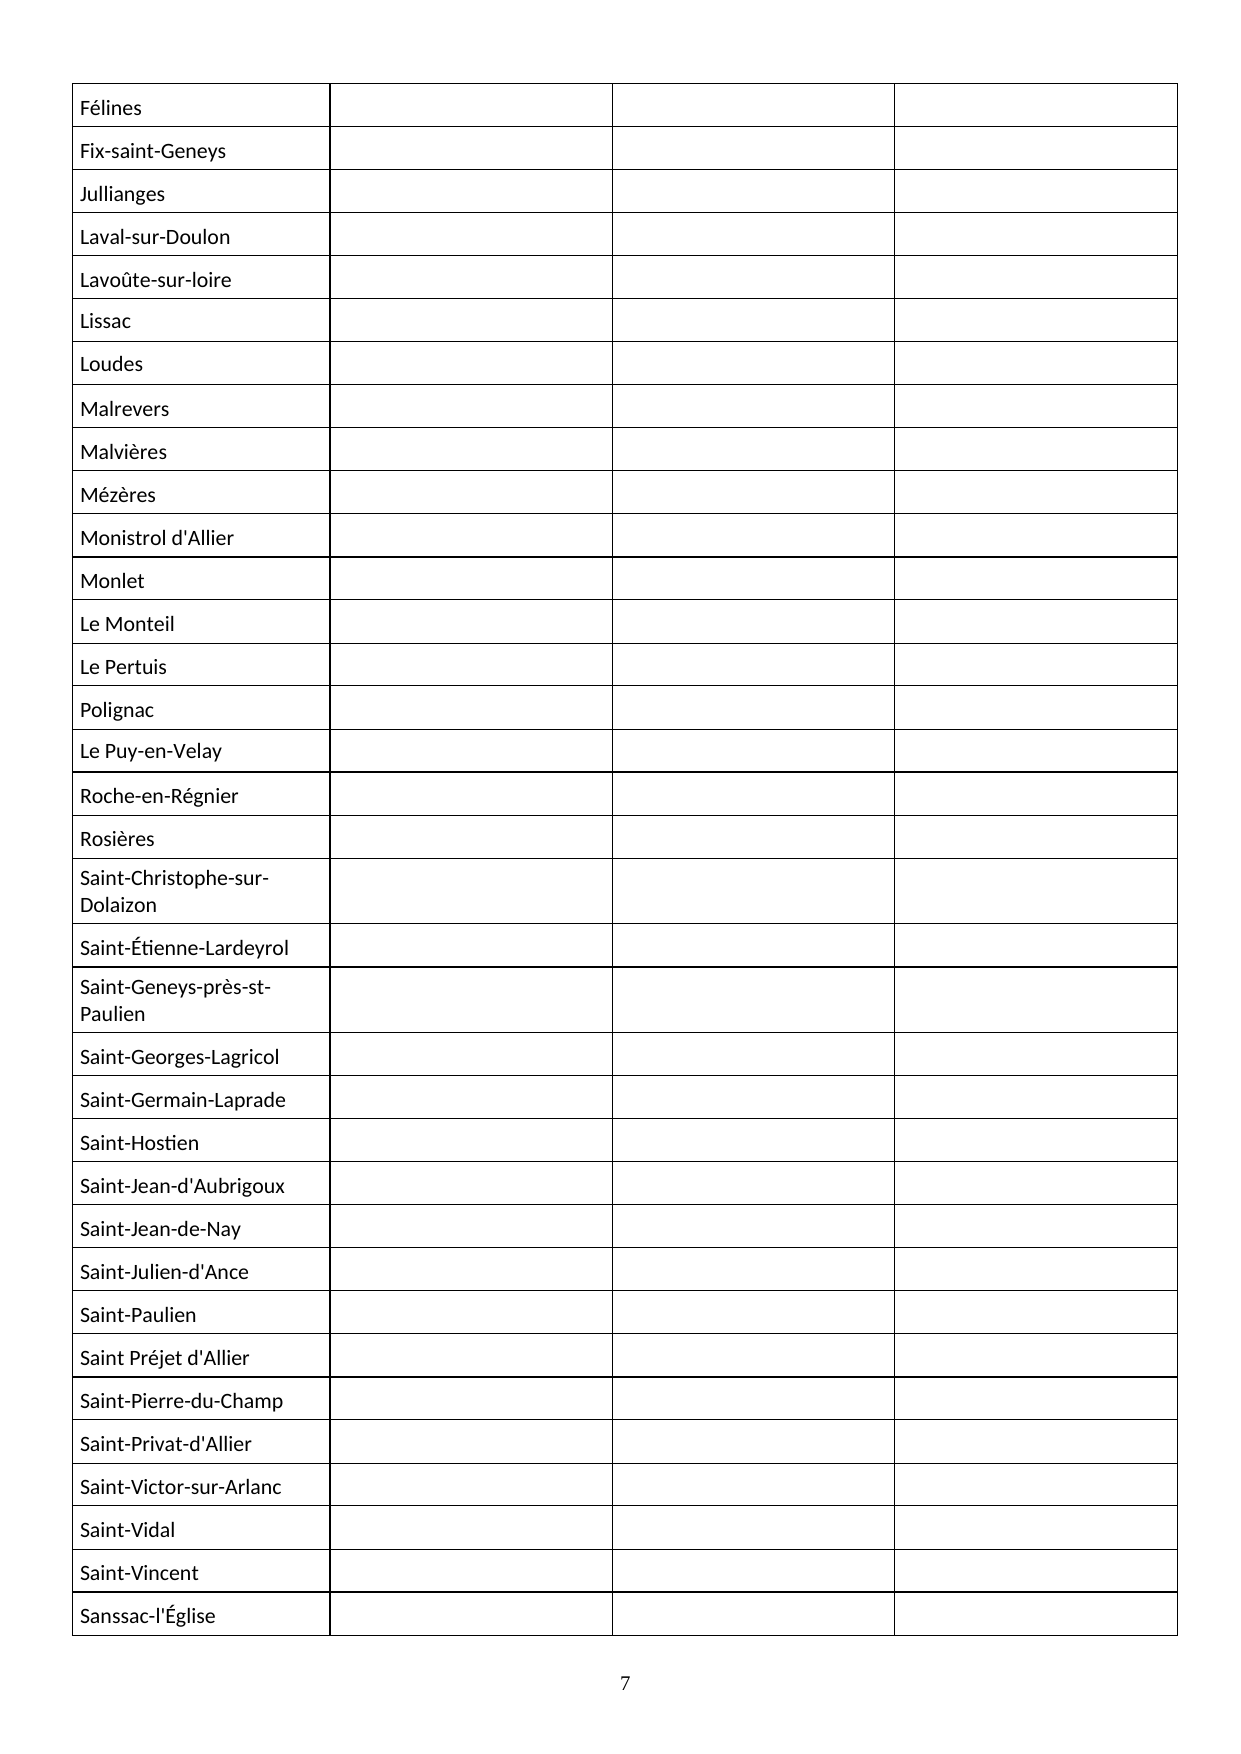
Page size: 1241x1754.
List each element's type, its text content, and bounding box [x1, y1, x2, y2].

table_cell Saint-Jean-de-Nay [73, 1205, 329, 1247]
table_cell [895, 213, 1177, 255]
table_cell [613, 859, 894, 923]
table_cell [331, 170, 612, 212]
table_cell [895, 1593, 1177, 1634]
table_cell [613, 558, 894, 599]
table_cell [331, 558, 612, 599]
table_cell [331, 1291, 612, 1333]
table_cell [613, 1248, 894, 1290]
table_cell Jullianges [73, 170, 329, 212]
table_cell [613, 428, 894, 470]
table_cell Saint Préjet d'Allier [73, 1334, 329, 1376]
table_cell [331, 471, 612, 513]
table_cell [613, 1162, 894, 1204]
table_cell [895, 1378, 1177, 1419]
table_cell [613, 968, 894, 1032]
table_cell [895, 1334, 1177, 1376]
table_cell [331, 859, 612, 923]
table_cell [331, 84, 612, 126]
table_cell [613, 342, 894, 384]
table_cell [331, 924, 612, 966]
table_cell Saint-Christophe-sur-Dolaizon [73, 859, 329, 923]
table_cell [613, 730, 894, 771]
table_cell [331, 1205, 612, 1247]
table_cell Mézères [73, 471, 329, 513]
table_cell [895, 342, 1177, 384]
table_cell Lavoûte-sur-loire [73, 256, 329, 298]
table_cell [895, 600, 1177, 642]
table_cell Saint-Jean-d'Aubrigoux [73, 1162, 329, 1204]
table_cell Saint-Paulien [73, 1291, 329, 1333]
table_cell [331, 1550, 612, 1591]
table_cell Saint-Julien-d'Ance [73, 1248, 329, 1290]
table_cell [895, 1033, 1177, 1075]
table_cell [613, 471, 894, 513]
table_cell [895, 1205, 1177, 1247]
table_cell [331, 1420, 612, 1462]
table_cell [895, 1162, 1177, 1204]
table_cell Saint-Victor-sur-Arlanc [73, 1464, 329, 1505]
table_cell [331, 256, 612, 298]
table_cell Saint-Étienne-Lardeyrol [73, 924, 329, 966]
table_cell Saint-Vidal [73, 1506, 329, 1548]
table_cell [331, 127, 612, 169]
table_cell [895, 816, 1177, 857]
table_cell [331, 686, 612, 728]
table_cell [613, 924, 894, 966]
table_cell [331, 968, 612, 1032]
table_cell [331, 816, 612, 857]
table_cell [331, 385, 612, 427]
table_cell [895, 514, 1177, 556]
table_cell Fix-saint-Geneys [73, 127, 329, 169]
table_cell [895, 127, 1177, 169]
table_cell [895, 1248, 1177, 1290]
table_cell [895, 1420, 1177, 1462]
table_cell [331, 1162, 612, 1204]
table_cell [331, 1334, 612, 1376]
table_cell [895, 773, 1177, 814]
table_cell [331, 1378, 612, 1419]
table_cell Saint-Vincent [73, 1550, 329, 1591]
table_cell [895, 1291, 1177, 1333]
table_cell Sanssac-l'Église [73, 1593, 329, 1634]
table_cell [331, 1076, 612, 1118]
table_cell Saint-Hostien [73, 1119, 329, 1161]
table_cell [895, 471, 1177, 513]
table_cell [331, 1119, 612, 1161]
table_cell [613, 686, 894, 728]
table_cell [331, 1248, 612, 1290]
table_cell Roche-en-Régnier [73, 773, 329, 814]
table_cell [331, 428, 612, 470]
table_cell [613, 1378, 894, 1419]
table_cell [613, 385, 894, 427]
table_cell [331, 514, 612, 556]
table_cell [331, 299, 612, 341]
table_cell [895, 686, 1177, 728]
table_cell [613, 816, 894, 857]
table_cell [613, 1076, 894, 1118]
table_cell [613, 256, 894, 298]
table_cell [331, 730, 612, 771]
table_cell [331, 342, 612, 384]
table_cell [613, 1464, 894, 1505]
table_cell [895, 1464, 1177, 1505]
table_cell Félines [73, 84, 329, 126]
table_cell [613, 1033, 894, 1075]
table_cell [895, 299, 1177, 341]
table_cell [331, 1593, 612, 1634]
table_cell [895, 644, 1177, 685]
table_cell [895, 1550, 1177, 1591]
table_cell Monlet [73, 558, 329, 599]
table_cell [331, 213, 612, 255]
table_cell [331, 1033, 612, 1075]
table_cell [613, 213, 894, 255]
table_cell Rosières [73, 816, 329, 857]
table_cell Monistrol d'Allier [73, 514, 329, 556]
table_cell [895, 730, 1177, 771]
table_cell Laval-sur-Doulon [73, 213, 329, 255]
table_cell [895, 859, 1177, 923]
table_cell [613, 1420, 894, 1462]
table_cell [895, 558, 1177, 599]
table_cell Saint-Privat-d'Allier [73, 1420, 329, 1462]
table_cell [613, 1205, 894, 1247]
table_cell [613, 170, 894, 212]
table_cell [331, 773, 612, 814]
table_cell [613, 1593, 894, 1634]
table_cell Saint-Pierre-du-Champ [73, 1378, 329, 1419]
table_cell Loudes [73, 342, 329, 384]
table_cell [613, 773, 894, 814]
table_cell [895, 1506, 1177, 1548]
table_cell Le Monteil [73, 600, 329, 642]
table_cell [895, 1119, 1177, 1161]
table_cell [895, 428, 1177, 470]
table_cell [895, 256, 1177, 298]
table_cell [613, 1119, 894, 1161]
table_cell [613, 1291, 894, 1333]
table_cell [331, 644, 612, 685]
table_cell [613, 1550, 894, 1591]
table_cell [895, 924, 1177, 966]
table_cell [613, 644, 894, 685]
table_cell [895, 968, 1177, 1032]
table_cell [895, 170, 1177, 212]
table_cell [331, 1506, 612, 1548]
table_cell Lissac [73, 299, 329, 341]
table_cell [331, 1464, 612, 1505]
table_cell [613, 127, 894, 169]
table_cell Malrevers [73, 385, 329, 427]
table_cell [613, 600, 894, 642]
table_cell Malvières [73, 428, 329, 470]
table_cell [613, 299, 894, 341]
table_cell [895, 385, 1177, 427]
table_cell [613, 1334, 894, 1376]
table_cell [331, 600, 612, 642]
table_cell Le Pertuis [73, 644, 329, 685]
table_cell Polignac [73, 686, 329, 728]
table_cell Saint-Germain-Laprade [73, 1076, 329, 1118]
table_cell [895, 84, 1177, 126]
table_cell [895, 1076, 1177, 1118]
table_cell Saint-Georges-Lagricol [73, 1033, 329, 1075]
table_cell [613, 1506, 894, 1548]
table_cell [613, 84, 894, 126]
table_cell Saint-Geneys-près-st-Paulien [73, 968, 329, 1032]
table_cell Le Puy-en-Velay [73, 730, 329, 771]
table_cell [613, 514, 894, 556]
